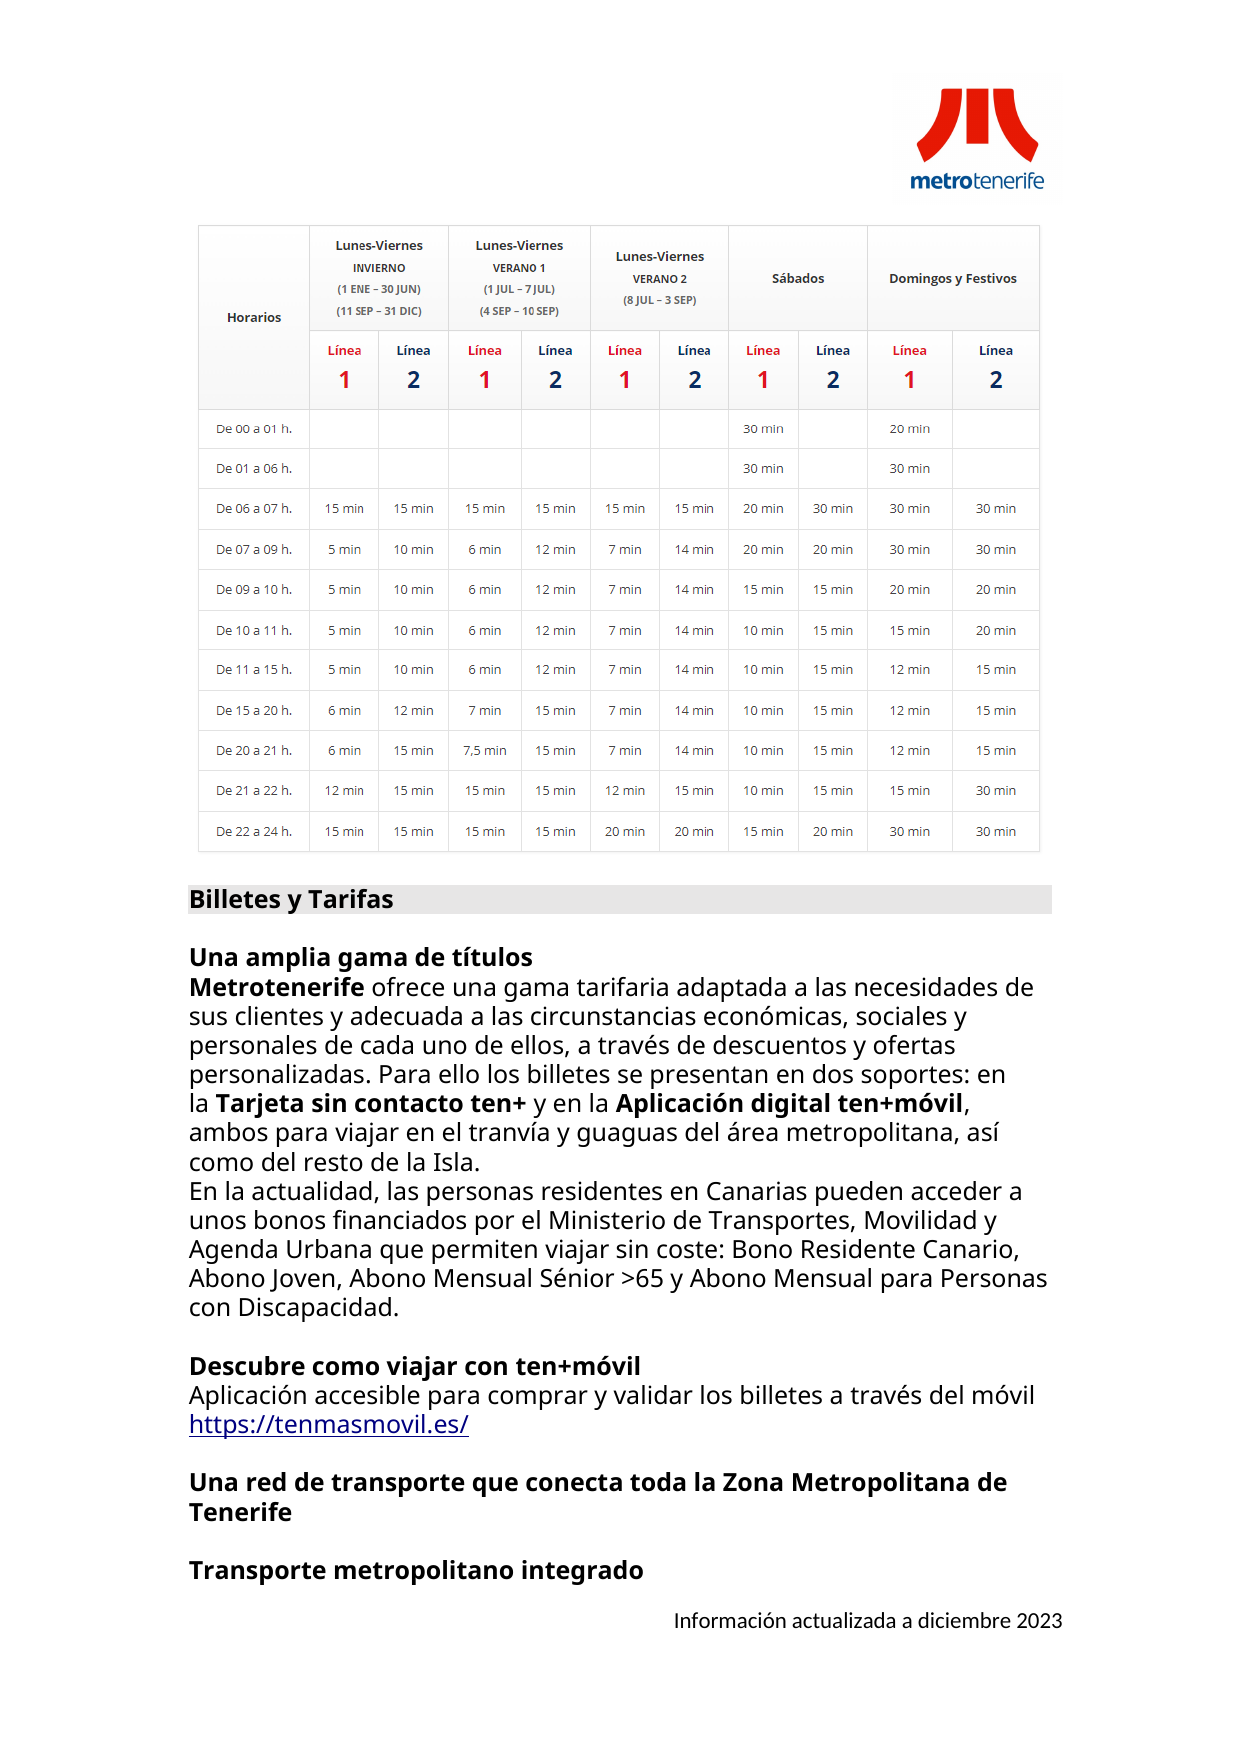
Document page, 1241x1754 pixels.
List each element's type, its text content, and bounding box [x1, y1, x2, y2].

table_cell Metropolitano de Tenerife, S.A, en adelante Metrotenerife, es una única Unidad Administrativa que se dedica al transporte público. Guía de usuario ¿Cómo viajar? Adquirir su billete en cualquiera de las máquinas expendedoras que encontrará en las paradas o en las oficinas comerciales. También a través de internet entrando en la Aplicación ten+móvil o en la web de www.tenmas.es Esperar a que el tranvía se detenga completamente en la parada y presionar el botón de apertura de la puerta por la que vaya a acceder. Validar su billete nada más acceder al tranvía, incluso en caso de trasbordos, en cualquiera de las validadoras que encontrará junto a las puertas. Si varias personas viajan con el mismo billete, deben validarlo tantas veces como personas viajen. En el caso de viajar con la aplicación ten+móvil debe validar su billete digital enfocando con el móvil los códigos QR del interior del tranvía, tal como señala la aplicación. Descender del vehículo en la parada a la que se dirija. El tranvía se detiene en todas las paradas, debiendo usted únicamente pulsar el botón de apertura de la puerta por la que desee salir. Tranvía Doble. Más capacidad, más comodidad. El tranvía doble (dos tranvías acoplados) nos permite duplicar la capacidad del sistema. Operamos con ellos en determinadas fechas en las que se requiere potenciar el servicio como la celebración del Carnaval de Santa Cruz o la víspera de Reyes Magos en el que se desplaza una gran cantidad de gente en el Área Metropolitana de la Isla. Ventajas del Tranvía El tranvía une Santa Cruz y La Laguna, ofreciendo numerosas ventajas para los ciudadanos de estas dos ciudades y de toda la Isla: Llegarás puntual y rápido Este sistema de transporte te garantiza puntualidad y fiabilidad, ya que dispone de una vía exclusiva sin obstáculos, en la que no puede interferir el tráfico en ningún momento. Viajarás seguro y cómodo El tranvía es uno de los medios más seguros, con bajo índice de accidentes por horas de circulación y pasajeros transportados. Además, dispone de la última tecnología y materiales anti-impacto, antipatinaje y antideslizante. Viajarás cómodo, con accesos de piso bajo, en asientos ergonómicos, amplias lunas para disfrutar de la luz natural y el paisaje, con aire acondicionado y un sistema de megafonía que te informará de la llegada a cada estación. Ideal para tus compras y ocio. Viajarás en un transporte accesible El Tranvía de Tenerife es un transporte de todos, plenamente accesible. El primer transporte público de pasajeros de España certificado por AENOR, en el que cuidamos continuamente que ninguna barrera impida su utilización [Memoria de Accesibilidad] Mejorarás el Medioambiente Colaborar con la descongestión del tráfico, ayuda con este medio de transporte limpio y silencioso a mejorar nuestra salud y calidad de vida en la ciudad Ahorrarás notablemente Los precios subvencionados y moderados, repercuten en tu economía familiar. Además, habrás favorecido la integración de las 2 ciudades, ampliando el área metropolitana al mismo precio que el antiguo billete urbano. Disfrutarás de más tiempo para ti El tranvía te garantiza más tiempo para ti, te regala un viaje de descanso para leer, escuchar música, hablar con tus familiares y amigos, o simplemente pensar tranquilamente sin estrés. NORMATIVA DEL TRANVÍA Las principales normas que se deben respetar en el uso del tranvía son: Dejar salir antes de entrar Los niños menores de 5 años no pagan Validar siempre el billete, incluso en los transbordos La sanción por viajar sin el billete correcto es de 400 euros Prohibido reproducir música con volumen alto No se puede viajar con animales, excepto perros lazarillos Está prohibido fumar, comer y beber dentro del tranvía Prohibido colocar los pies sobre los asientos Derechos y deberes Derechos Ser informado sobre las características de prestación del servicio y de sus posibles incidencias. Elegir entre los diferentes billetes de transporte que, según precios y condiciones figuren en los Cuadros de Tarifas aprobados. Ser transportados con un billete o título de transporte válidos antes de iniciar su viaje. Ser tratado correctamente por el personal de Metro Ligero, con amabilidad y diligencia en las peticiones de ayuda e información que soliciten del mismo. Renunciar, en caso de incidencia o suspensión del servicio a continuar el viaje, y obtener otro título en iguales condiciones o la devolución del importe al mismo. Formular las reclamaciones sobre las características de prestación de los servicios de Metro Ligero, a través del libro de reclamaciones en las oficinas comerciales del operador. Recibir contestación a la reclamación formulada en un plazo inferior a un mes. Las personas de edad avanzada, embarazadas y otros colectivos que determine la empresa, disponen de asientos reservados y debidamente señalizados. Las personas de movilidad reducida disponen de accesos señalizados en el tranvía, así como espacio reservado en el interior para viajar con seguridad. Transportar objetos y bultos de mano, siempre que éstos no supongan molestias o peligros para otros clientes. Transportar bicicletas cuando el estado de ocupación lo permita y no suponga molestias para el resto de los clientes, circunstancias que determinarán los Agente de Metro Ligero. Los clientes de Metro Ligero, en caso de accidente, tienen derecho a las indemnizaciones que pudieran corresponder si fuera el caso. Deberes Estar provisto de su título o billete de transporte validado, conservarlo durante todo el trayecto y ponerlo a disposición del personal de Metro Ligero. Salvo niños menores de 5 años siempre que vayan acompañados de un adulto y no ocupen asiento. La obligación de validar corresponderá igualmente en transbordos y para aquellos títulos especiales bonificados (jubilados, discapacitados, etc.). El cliente está obligado a identificarse a petición de los Agentes de Metro Ligero. Comportase de forma correcta con el resto de los clientes y personal de Metro Ligero. Ceder los asientos reservados para personas discapacitadas, mayores, embarazadas o con niños pequeños en brazos. Prohibido fumar, comer, consumir sustancias tóxicas, bebidas alcohólicas o estupefacientes y arrojar desperdicios dentro del vehículo. Prohibido viajar con animales, excepto perros guía y aquellos que se puedan transportar en jaulas de dimensiones reducidas bajo responsabilidad del cliente. Activar la apertura de emergencia sin causa justificada, conllevará denuncia judicial por poner en riesgo la vida de los clientes de Metro Ligero. Prohibido forzar o manipular el mecanismo de apertura o cierre de las puertas de acceso al vehículo. No practicar la mendicidad, venta, publicidad o fijar carteles dentro de los vehículos y en las paradas. Infracciones Constituyen infracciones todas aquellas conductas incluidas en el Reglamento del Servicio de Metro Ligero de Tenerife publicado en el Boletín Oficial de la Provincia de Santa Cruz de Tenerife núm. 55, miércoles 29 de abril de 2015. Se consideran infracciones, entre otras, viajar sin título de transporte o con título que resulte insuficiente, fumar o llevar el cigarro encendido en todos los vehículos y dependencias que integran la red del Tranvía, o realizar acciones que puedan implicar deterioro o causa de suciedad en los vehículos o instalaciones y, en general, las que perjudiquen los intereses del servicio o el operador. Los empleados del Tranvía tendrán, en el ejercicio de sus funciones inspectoras, la consideración de Agentes de la Autoridad. Tabla de Infracciones Las infracciones que por su naturaleza pudieran tener trascendencia penal, serán denunciadas por Metropolitano de Tenerife a la jurisdicción competente. Formas de Pago Si el/la infractor/a abona la denuncia formulada en el plazo de 5 días hábiles, a contar desde el día siguiente al de la denuncia, la cuantía quedará reducida a 40 €, sin perjuicio de formular alegaciones y recursos pertinentes. El pago de la denuncia podrá realizarse en las Oficinas Comerciales de Metropolitano de Tenerife, S.A. Teléfono de Atención al Cliente: 922 099 119 / 900 906 545 Reglamento de servicio El Pleno del Cabildo Insular de Tenerife, en sesión ordinaria celebrada el 23 de diciembre de 2014, acordó la aprobación de la modificación del Reglamento del Servicio del Metro Ligero de Tenerife. El texto íntegro se puede consultar en: https://metrotenerife.com/wp-content/uploads/2015/06/2015-Reglamento-Tranvia.pdf Recorridos y Horarios El tranvía de Tenerife, con dos líneas en servicio, enlaza y comunica los principales lugares de interés del área metropolitana de la isla, entre los municipios de Santa Cruz y La Laguna. La Línea 1 conecta con los principales centros administrativos, equipamientos culturales, educativos, hospitalarios, de servicio y zonas comerciales de las dos ciudades. La Línea 2, con un trazado transversal a la anterior, circula entre zonas de alta densidad de población de estos municipios, como son La Cuesta, Taco y Tíncer. Accede a Tranvía Online Consulta en tiempo real el paso del Tranvía por la parada que vayas a utilizar https://tranviaonline.metrotenerife.com/ Conexiones del Tranvía-Guagua ¿Sabes que puedes enlazar tu viaje en Tranvía con la guagua? https://titsa.com/index.php/tus-guaguas/politica-de-transbordos Planifica tu viaje con Google Transit https://maps.google.com/intl/es/landing/transit/#dmy Horarios o Intervalo de paso Servicio durante todo el año: de lunes a viernes de 6:00 a 24:00 horas; fines de semana y festivos con servicio ininterrumpido. Horas punta de 7:00 a 15:00 horas con un tranvía pasando cada 5 minutos (horario invierno). Billetes y Tarifas Una amplia gama de títulos Metrotenerife ofrece una gama tarifaria adaptada a las necesidades de sus clientes y adecuada a las circunstancias económicas, sociales y personales de cada uno de ellos, a través de descuentos y ofertas personalizadas. Para ello los billetes se presentan en dos soportes: en la Tarjeta sin contacto ten+ y en la Aplicación digital ten+móvil, ambos para viajar en el tranvía y guaguas del área metropolitana, así como del resto de la Isla. En la actualidad, las personas residentes en Canarias pueden acceder a unos bonos financiados por el Ministerio de Transportes, Movilidad y Agenda Urbana que permiten viajar sin coste: Bono Residente Canario, Abono Joven, Abono Mensual Sénior >65 y Abono Mensual para Personas con Discapacidad. Descubre como viajar con ten+móvil Aplicación accesible para comprar y validar los billetes a través del móvil https://tenmasmovil.es/ Una red de transporte que conecta toda la Zona Metropolitana de Tenerife Transporte metropolitano integrado El transporte metropolitano integrado es una realidad gracias a la coordinación global de los transportes públicos del área metropolitana de Tenerife, mediante sistemas de líneas, información y tarificación coordinados para facilitar el transporte al conjunto de viajeros que cada día se desplazan en esta zona. El sistema de transporte metropolitano integrado se ha diseñado de modo que los viajeros puedan hacer trasbordos, en todas las paradas del tranvía y en todas las paradas de guaguas que necesitemos, facilitando de este modo el acceso y los desplazamientos entre las distintas zonas del área metropolitana. Puntos de Venta y Recarga de Títulos Máquinas expendedoras en todas las paradas del Tranvía. En las máquinas expendedoras de todas las paradas del tranvía se podrán adquirir los distintos tipos de títulos. Se aceptan monedas/billetes y tarjetas de crédito como métodos de pago. Su utilización es muy sencilla, siendo los menús y submenús muy intuitivos. Oficinas Comerciales. También se podrán adquirir los títulos de transporte y obtener todo tipo de información del servicio en las dos oficinas comerciales instaladas en los terminales de la Línea 1, parada Intercambiador en Santa Cruz, y parada Trinidad en La Laguna. Otros puntos de venta en la red de guaguas. Los títulos compatibles para los dos modos de transporte, tranvía y guagua, también se pueden adquirir en la red de quioscos y establecimientos comerciales, así como en los Intercambiadores de guaguas. Portal de ten+móvil. A través de la página https://tenmasmovil.es/ también se podrán adquirir títulos de transporte para viajar con la aplicación ten+móvil. Portal de ten+. A través de la página www.tenmas.es se pueden recargar los títulos de transporte de la tarjeta sin contacto. Atención al cliente El Compromiso de Metrotenerife Metrotenerife asume desde su nacimiento un compromiso de servicio con la sociedad de nuestra isla. Todos y cada uno de los empleados de Metrotenerife asumen este compromiso personalmente cuando se incorporan a la empresa, esforzándose día a día por ofrecer lo mejor de sí mismos en beneficio de la calidad en el servicio y de la plena satisfacción de los clientes que utilizan el tranvía para sus desplazamientos. NUESTRO COMPROMISO: FOMENTAR UN TRANSPORTE COLECTIVO DE CALIDAD Metrotenerife valora la atención al cliente como factor fundamental en el desarrollo de su servicio, que permita a todos los tinerfeños y visitantes, más allá de sus capacidades o discapacidades, disfrutar de la máxima fiabilidad, puntualidad, accesibilidad y confort en sus desplazamientos Oficinas de Información Metrotenerife dispone de dos oficinas de información en ambos términos de la línea 1 del Tranvía. En estas oficinas se presta atención a los clientes en todo lo concerniente a información general del tranvía (líneas, horarios, interconexiones con guaguas), billetes, bonos y abonos disponibles, que pueden adquirirse directamente en las mismas, abono de sanciones, así como la recepción y resolución de dudas y sugerencias que nuestros clientes puedan tener. Junto a todo esto, nuestras oficinas comerciales se encuentran a disposición de nuestros clientes para cualquier gestión en que sea necesaria la presencia física de un representante de Metrotenerife. Oficina Trinidad Avda. La Trinidad – La Laguna Horario: 8:30 – 19:45 horas (de lunes a viernes) Oficina Intercambiador Calle Víctor Zurita Soler – Santa Cruz de Tenerife Horario: 8:30 – 19:45 horas (de lunes a viernes) Centro de Atención al Cliente Teléfono: 922 099 119 / 900 906 545 ten+móvil: 922 099 390 / 900 909 019 Horario: 8:00 – 16:00 horas (lunes – viernes) metrotenerife@metrotenerife.com Oficinas Centrales Metropolitano de Tenerife, S.A. Ctra. General La Cuesta-Taco nº 124 38108 La Laguna – Santa Cruz de Tenerife Islas Canarias – España Teléfono: 922 024 800 Horario: 8:00 – 15:00 horas (lunes – viernes) [177, 205, 1063, 1591]
